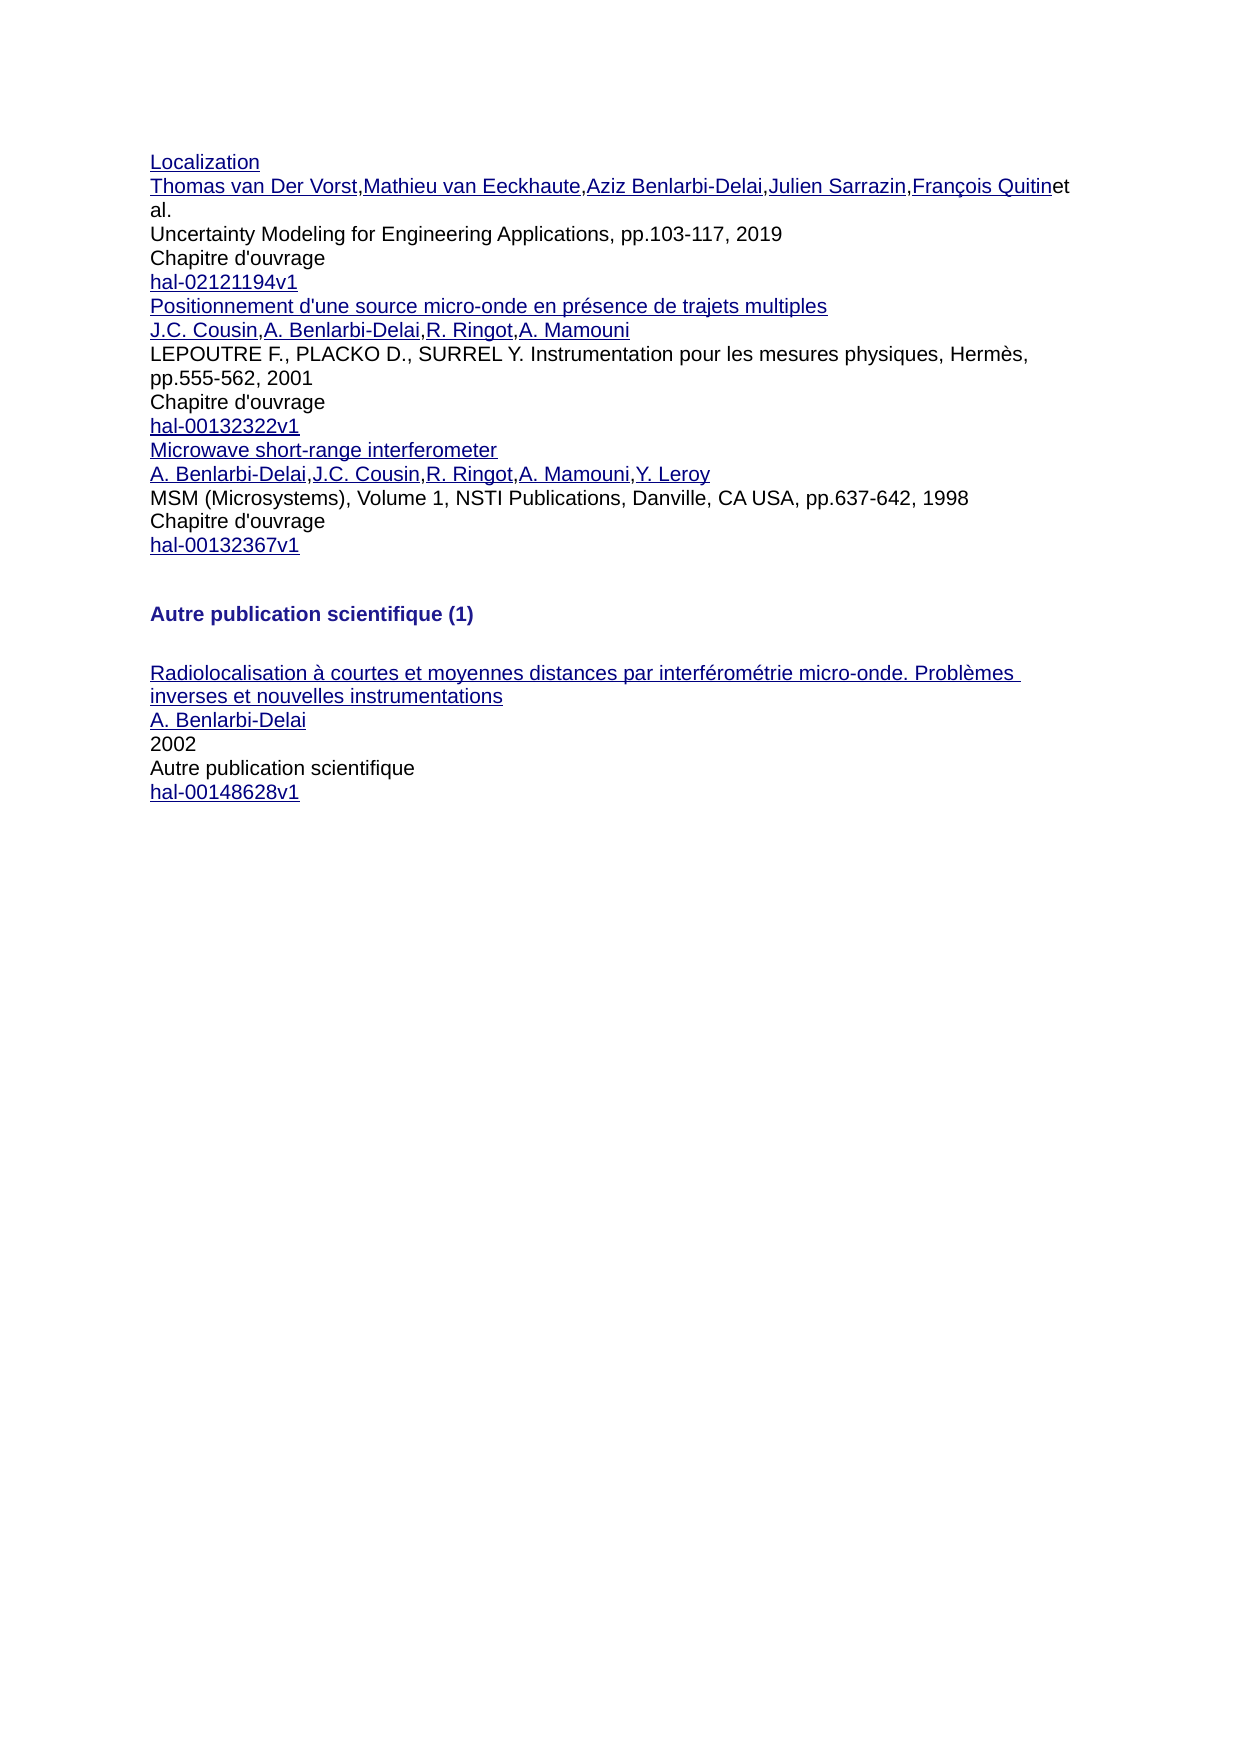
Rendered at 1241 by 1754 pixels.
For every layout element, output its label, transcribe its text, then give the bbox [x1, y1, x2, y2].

table_cell Microwave short-range interferometer A. Benlarbi-Delai,J.C. Cousin,R. Ringot,A. Mamouni,Y. Leroy MSM (Microsystems), Volume 1, NSTI Publications, Danville, CA USA, pp.637-642, 1998 Chapitre d'ouvrage hal-00132367v1 [150, 438, 1090, 557]
table_header Radiolocalisation à courtes et moyennes distances par interférométrie micro-onde. Problèmes inverses et nouvelles instrumentations A. Benlarbi-Delai 2002 Autre publication scientifique hal-00148628v1 [150, 660, 1090, 804]
subtitle Autre publication scientifique (1) [150, 602, 1090, 626]
table_cell Positionnement d'une source micro-onde en présence de trajets multiples J.C. Cousin,A. Benlarbi-Delai,R. Ringot,A. Mamouni LEPOUTRE F., PLACKO D., SURREL Y. Instrumentation pour les mesures physiques, Hermès, pp.555-562, 2001 Chapitre d'ouvrage hal-00132322v1 [150, 294, 1090, 437]
table_header Application of Polynomial Chaos Expansions for Uncertainty Estimation in Angle-of-Arrival Based Localization Thomas van Der Vorst,Mathieu van Eeckhaute,Aziz Benlarbi-Delai,Julien Sarrazin,François Quitinet al. Uncertainty Modeling for Engineering Applications, pp.103-117, 2019 Chapitre d'ouvrage hal-02121194v1 [150, 150, 1090, 294]
